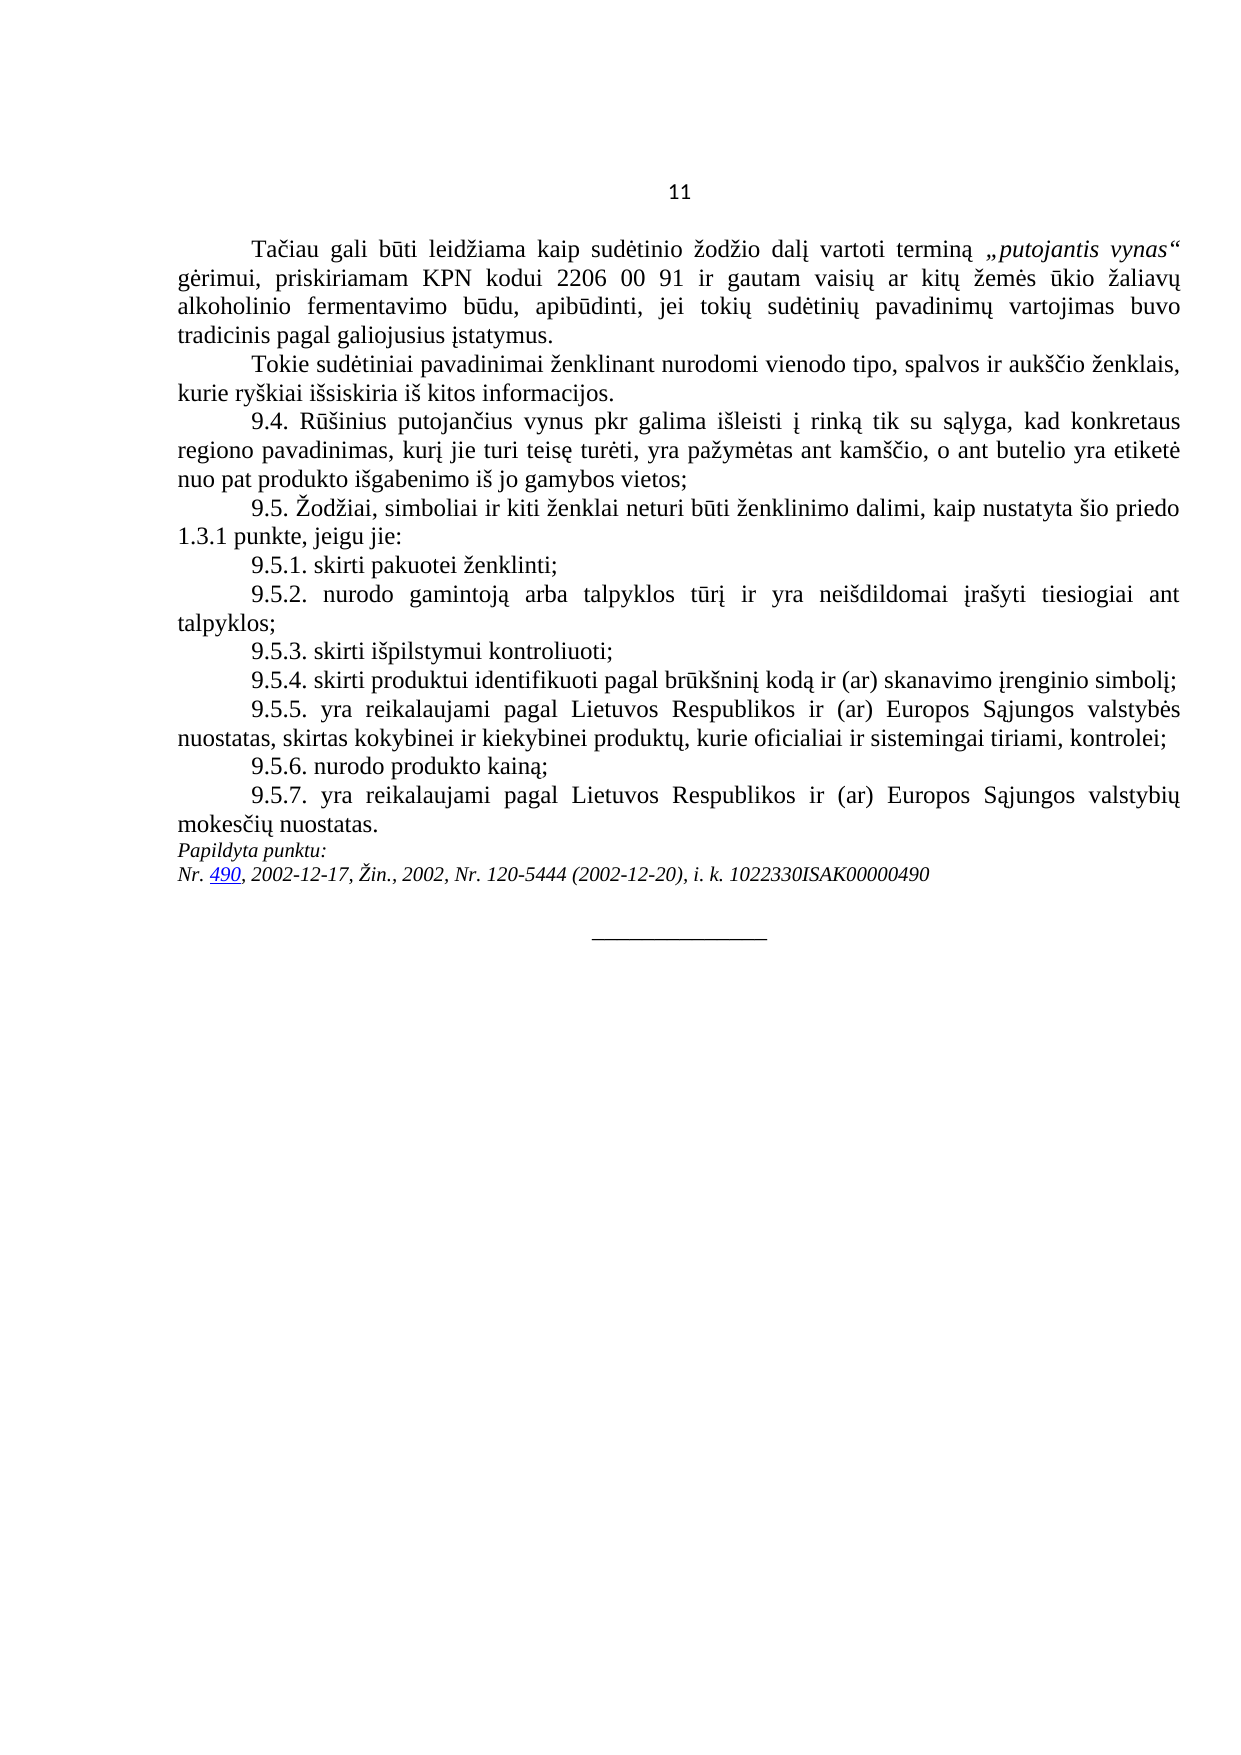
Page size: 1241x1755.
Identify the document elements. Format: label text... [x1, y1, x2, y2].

text ______________ [177, 914, 1181, 943]
text 9.5.1. skirti pakuotei ženklinti; [177, 550, 1181, 579]
text 9.5. Žodžiai, simboliai ir kiti ženklai neturi būti ženklinimo dalimi, kaip nustatyta šio priedo 1.3.1 punkte, jeigu jie: [177, 493, 1181, 550]
text 9.5.4. skirti produktui identifikuoti pagal brūkšninį kodą ir (ar) skanavimo įrenginio simbolį; [177, 665, 1181, 694]
text Tokie sudėtiniai pavadinimai ženklinant nurodomi vienodo tipo, spalvos ir aukščio ženklais, kurie ryškiai išsiskiria iš kitos informacijos. [177, 349, 1181, 406]
text 9.5.7. yra reikalaujami pagal Lietuvos Respublikos ir (ar) Europos Sąjungos valstybių mokesčių nuostatas. [177, 780, 1181, 838]
text 9.5.3. skirti išpilstymui kontroliuoti; [177, 636, 1181, 665]
text 9.5.2. nurodo gamintoją arba talpyklos tūrį ir yra neišdildomai įrašyti tiesiogiai ant talpyklos; [177, 579, 1181, 636]
text 9.5.6. nurodo produkto kainą; [177, 751, 1181, 780]
text 9.4. Rūšinius putojančius vynus pkr galima išleisti į rinką tik su sąlyga, kad konkretaus regiono pavadinimas, kurį jie turi teisę turėti, yra pažymėtas ant kamščio, o ant butelio yra etiketė nuo pat produkto išgabenimo iš jo gamybos vietos; [177, 406, 1181, 493]
text Papildyta punktu: [177, 838, 1181, 862]
text Tačiau gali būti leidžiama kaip sudėtinio žodžio dalį vartoti terminą „putojantis vynas“ gėrimui, priskiriamam KPN kodui 2206 00 91 ir gautam vaisių ar kitų žemės ūkio žaliavų alkoholinio fermentavimo būdu, apibūdinti, jei tokių sudėtinių pavadinimų vartojimas buvo tradicinis pagal galiojusius įstatymus. [177, 234, 1181, 349]
text 9.5.5. yra reikalaujami pagal Lietuvos Respublikos ir (ar) Europos Sąjungos valstybės nuostatas, skirtas kokybinei ir kiekybinei produktų, kurie oficialiai ir sistemingai tiriami, kontrolei; [177, 694, 1181, 751]
text Nr. 490, 2002-12-17, Žin., 2002, Nr. 120-5444 (2002-12-20), i. k. 1022330ISAK00000490 [177, 862, 1181, 886]
